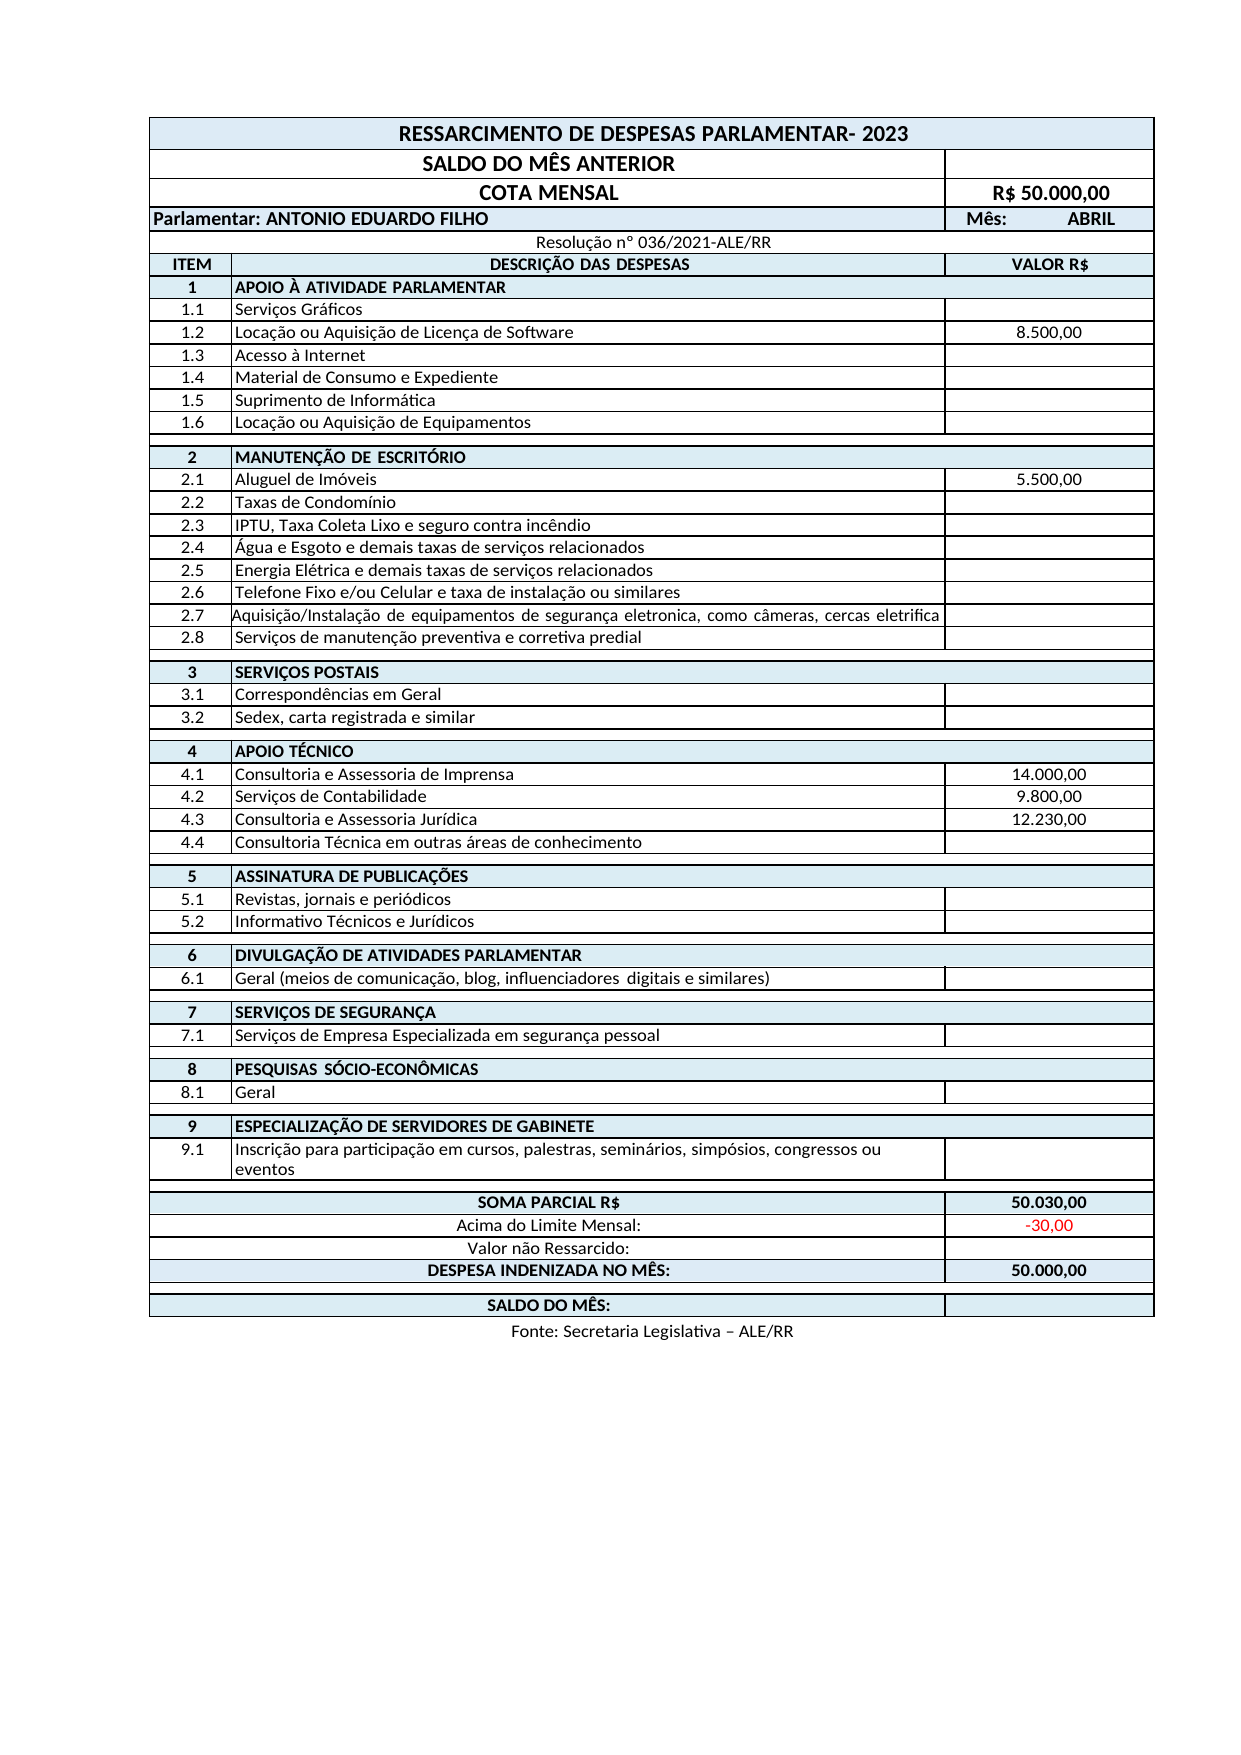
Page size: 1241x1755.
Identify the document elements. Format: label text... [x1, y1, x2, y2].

table_cell ASSINATURA DE PUBLICAÇÕES [232, 866, 1153, 887]
table_cell [946, 707, 1153, 728]
table_cell COTA MENSAL [150, 179, 944, 206]
table_cell Telefone Fixo e/ou Celular e taxa de instalação ou similares [232, 582, 944, 603]
table_cell [946, 412, 1153, 433]
table_cell [150, 991, 1153, 1001]
table_cell 6.1 [150, 968, 231, 989]
table_cell [150, 854, 1153, 864]
table_cell [946, 1295, 1153, 1316]
table_cell 1.6 [150, 412, 231, 433]
table_cell Mês: ABRIL [946, 208, 1153, 230]
table_cell [946, 1238, 1153, 1259]
table_cell [150, 1181, 1153, 1191]
table_cell [150, 730, 1153, 739]
table_cell 1.2 [150, 322, 231, 343]
table_cell Valor não Ressarcido: [150, 1238, 944, 1259]
table_cell [946, 515, 1153, 535]
table_cell [946, 684, 1153, 705]
table_cell SALDO DO MÊS: [150, 1295, 944, 1316]
table_cell 14.000,00 [946, 764, 1153, 785]
table_cell 3 [150, 662, 231, 683]
table_cell Aluguel de Imóveis [232, 469, 944, 490]
table_cell Locação ou Aquisição de Licença de Software [232, 322, 944, 343]
table_cell [946, 832, 1153, 853]
table_cell ITEM [150, 254, 231, 275]
table_cell 7.1 [150, 1025, 231, 1046]
table_cell Revistas, jornais e periódicos [232, 888, 944, 909]
table_cell 1.1 [150, 299, 231, 320]
table_cell Aquisição/Instalação de equipamentos de segurança eletronica, como câmeras, cercas eletrifica [232, 605, 944, 626]
table_cell [150, 650, 1153, 660]
table_cell Correspondências em Geral [232, 684, 944, 705]
table_cell 4.1 [150, 764, 231, 785]
table_cell [946, 150, 1153, 177]
table_cell 9 [150, 1116, 231, 1137]
table_cell 50.000,00 [946, 1260, 1153, 1281]
table_cell [946, 627, 1153, 648]
table_cell 1.5 [150, 390, 231, 411]
table_cell [946, 390, 1153, 411]
table_cell 3.1 [150, 684, 231, 705]
table_cell [946, 345, 1153, 366]
table_cell Geral (meios de comunicação, blog, influenciadores digitais e similares) [232, 968, 944, 989]
table_cell Serviços de manutenção preventiva e corretiva predial [232, 627, 944, 648]
table_cell 4.4 [150, 832, 231, 853]
table_cell 4.3 [150, 809, 231, 830]
table_cell [946, 492, 1153, 513]
table_cell [946, 1082, 1153, 1103]
table_cell 1.3 [150, 345, 231, 366]
table_cell 2.8 [150, 627, 231, 648]
table_cell 1.4 [150, 367, 231, 388]
table_cell 2.6 [150, 582, 231, 603]
table_cell 8.500,00 [946, 322, 1153, 343]
table_cell PESQUISAS SÓCIO-ECONÔMICAS [232, 1059, 1153, 1080]
table_header RESSARCIMENTO DE DESPESAS PARLAMENTAR- 2023 [150, 118, 1153, 149]
table_cell [150, 1283, 1153, 1293]
table_cell [946, 968, 1153, 989]
table_cell [946, 605, 1153, 626]
table_cell 50.030,00 [946, 1193, 1153, 1213]
table_cell 4.2 [150, 786, 231, 807]
table_cell 6 [150, 945, 231, 966]
table_cell Parlamentar: ANTONIO EDUARDO FILHO [150, 208, 944, 230]
table_cell MANUTENÇÃO DE ESCRITÓRIO [232, 447, 1153, 468]
table_cell 3.2 [150, 707, 231, 728]
table_cell IPTU, Taxa Coleta Lixo e seguro contra incêndio [232, 515, 944, 535]
table_cell [150, 435, 1153, 445]
table_cell [150, 1104, 1153, 1114]
table_cell Locação ou Aquisição de Equipamentos [232, 412, 944, 433]
table_cell Sedex, carta registrada e similar [232, 707, 944, 728]
table_cell Suprimento de Informática [232, 390, 944, 411]
table_cell Consultoria e Assessoria de Imprensa [232, 764, 944, 785]
table_cell SERVIÇOS DE SEGURANÇA [232, 1002, 1153, 1023]
table_cell Consultoria Técnica em outras áreas de conhecimento [232, 832, 944, 853]
table_cell Acima do Limite Mensal: [150, 1215, 944, 1236]
table_cell 2 [150, 447, 231, 468]
table_cell ESPECIALIZAÇÃO DE SERVIDORES DE GABINETE [232, 1116, 1153, 1137]
table_cell [946, 537, 1153, 558]
table_cell [946, 367, 1153, 388]
table_cell Acesso à Internet [232, 345, 944, 366]
table_cell DIVULGAÇÃO DE ATIVIDADES PARLAMENTAR [232, 945, 1153, 966]
table_cell Consultoria e Assessoria Jurídica [232, 809, 944, 830]
table_cell DESCRIÇÃO DAS DESPESAS [232, 254, 944, 275]
table_cell Inscrição para participação em cursos, palestras, seminários, simpósios, congressos ou eventos [232, 1139, 944, 1179]
table_cell SERVIÇOS POSTAIS [232, 662, 1153, 683]
table_cell VALOR R$ [946, 254, 1153, 275]
table_cell 7 [150, 1002, 231, 1023]
table_cell [946, 1025, 1153, 1046]
table_cell 2.5 [150, 560, 231, 581]
table_cell DESPESA INDENIZADA NO MÊS: [150, 1260, 944, 1281]
table_cell [946, 911, 1153, 932]
table_cell 9.1 [150, 1139, 231, 1179]
table_cell Serviços Gráficos [232, 299, 944, 320]
table_cell APOIO À ATIVIDADE PARLAMENTAR [232, 277, 1153, 298]
table_cell -30,00 [946, 1215, 1153, 1236]
table_cell [946, 299, 1153, 320]
table_cell 8 [150, 1059, 231, 1080]
table_cell 2.1 [150, 469, 231, 490]
table_cell Resolução nº 036/2021-ALE/RR [150, 232, 1153, 252]
text Fonte: Secretaria Legislativa – ALE/RR [510, 1320, 794, 1342]
table_cell 2.4 [150, 537, 231, 558]
table_cell [150, 934, 1153, 944]
table_cell Taxas de Condomínio [232, 492, 944, 513]
table_cell [946, 560, 1153, 581]
table_cell 12.230,00 [946, 809, 1153, 830]
table_cell APOIO TÉCNICO [232, 741, 1153, 762]
table_cell 8.1 [150, 1082, 231, 1103]
table_cell 5 [150, 866, 231, 887]
table_cell [946, 888, 1153, 909]
table_cell [946, 582, 1153, 603]
table_cell Serviços de Empresa Especializada em segurança pessoal [232, 1025, 944, 1046]
table_cell [946, 1139, 1153, 1179]
table_cell SALDO DO MÊS ANTERIOR [150, 150, 944, 177]
table_cell R$ 50.000,00 [946, 179, 1153, 206]
table_cell 5.500,00 [946, 469, 1153, 490]
table_cell Água e Esgoto e demais taxas de serviços relacionados [232, 537, 944, 558]
table_cell 2.3 [150, 515, 231, 535]
table_cell 5.1 [150, 888, 231, 909]
table_cell Material de Consumo e Expediente [232, 367, 944, 388]
table_cell 2.2 [150, 492, 231, 513]
table_cell Informativo Técnicos e Jurídicos [232, 911, 944, 932]
table_cell 2.7 [150, 605, 231, 626]
table_cell [150, 1047, 1153, 1057]
table_cell 1 [150, 277, 231, 298]
table_cell 9.800,00 [946, 786, 1153, 807]
table_cell Geral [232, 1082, 944, 1103]
table_cell Energia Elétrica e demais taxas de serviços relacionados [232, 560, 944, 581]
table_cell SOMA PARCIAL R$ [150, 1193, 944, 1213]
table_cell 4 [150, 741, 231, 762]
table_cell 5.2 [150, 911, 231, 932]
table_cell Serviços de Contabilidade [232, 786, 944, 807]
